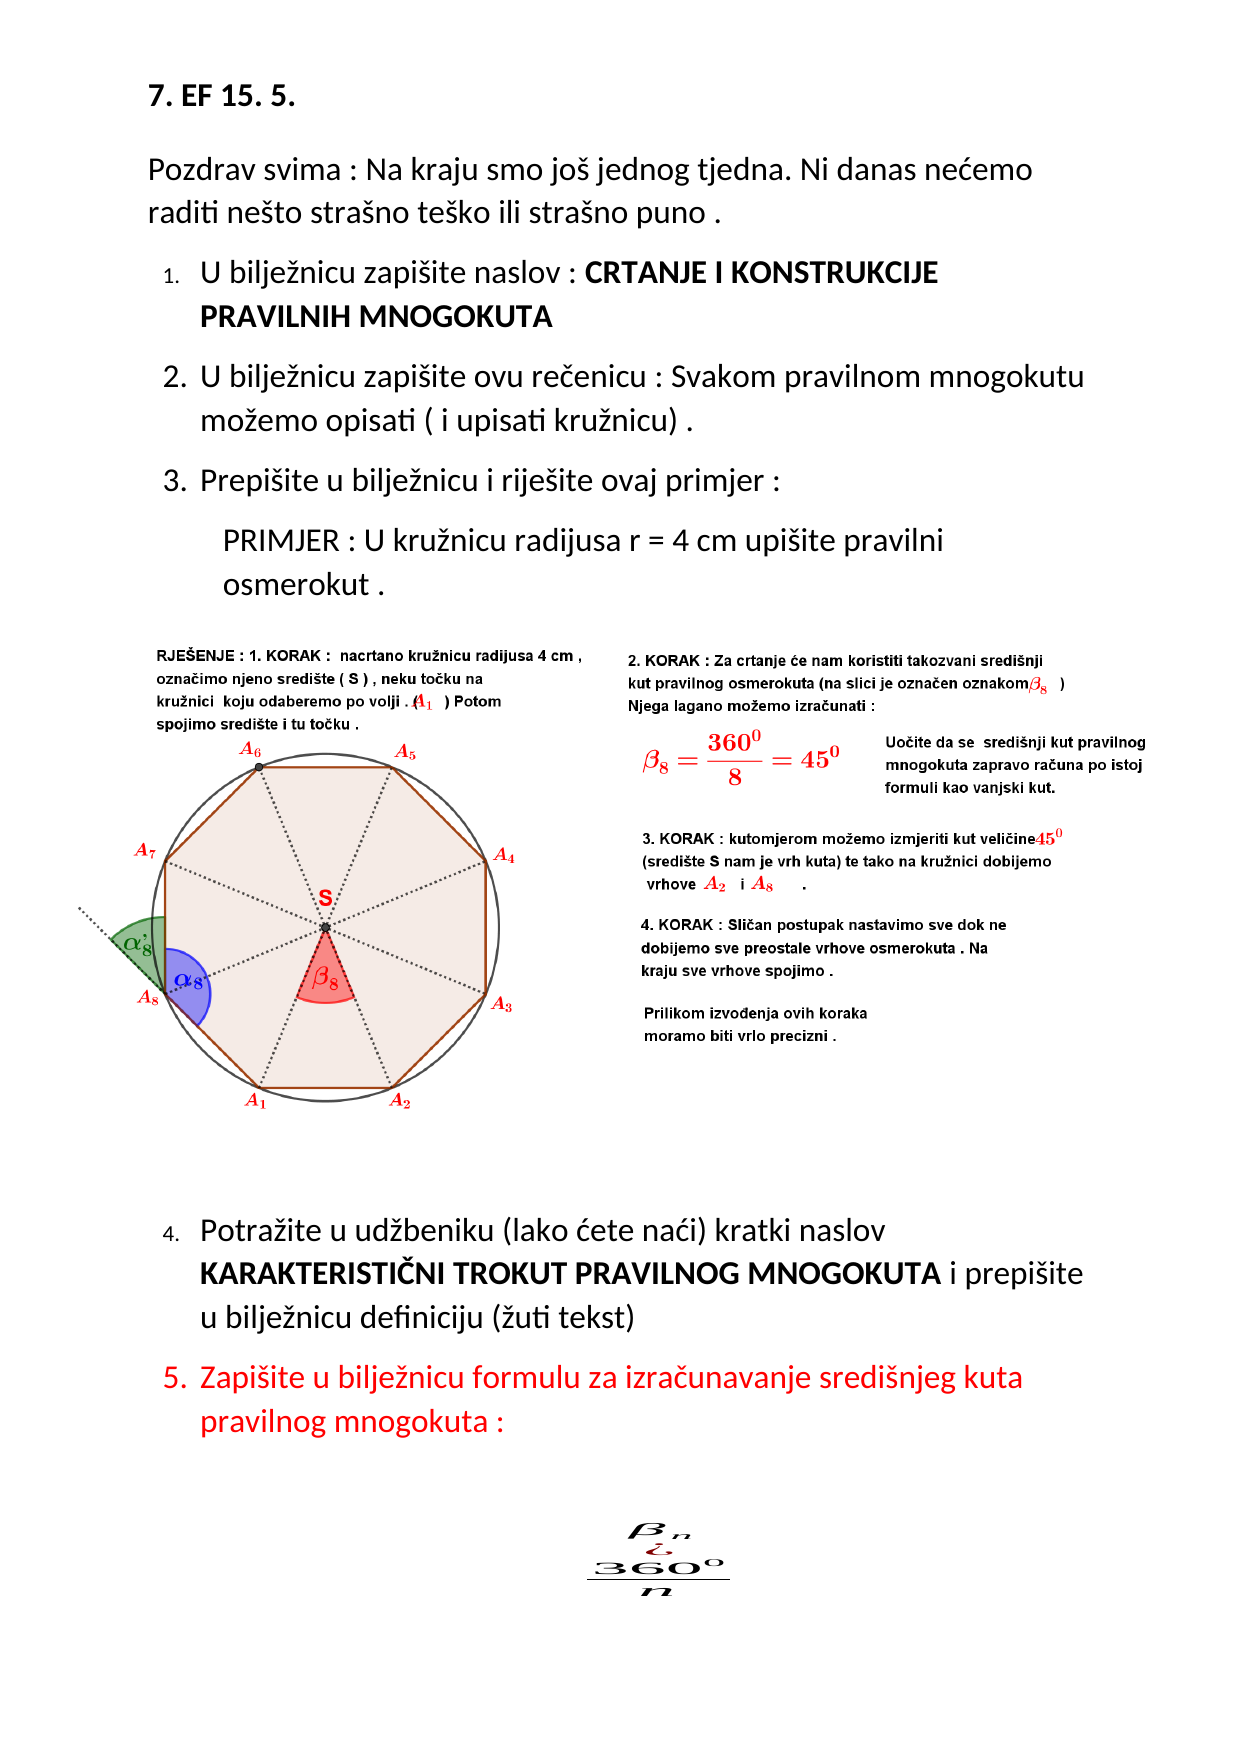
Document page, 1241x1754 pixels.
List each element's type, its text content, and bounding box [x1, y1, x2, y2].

text PRIMJER : U kružnicu radijusa r = 4 cm upišite pravilni osmerokut . [223, 519, 1093, 603]
text Pozdrav svima : Na kraju smo još jednog tjedna. Ni danas nećemo raditi nešto strašno teško ili strašno puno . [148, 148, 1093, 232]
list Zapišite u bilježnicu formulu za izračunavanje središnjeg kuta pravilnog mnogokuta : [162, 1356, 1093, 1440]
list U bilježnicu zapišite naslov : CRTANJE I KONSTRUKCIJE PRAVILNIH MNOGOKUTA [162, 251, 1093, 336]
list U bilježnicu zapišite ovu rečenicu : Svakom pravilnom mnogokutu možemo opisati ( i upisati kružnicu) . [162, 355, 1093, 439]
list Potražite u udžbeniku (lako ćete naći) kratki naslov KARAKTERISTIČNI TROKUT PRAVILNOG MNOGOKUTA i prepišite u bilježnicu definiciju (žuti tekst) [162, 1209, 1093, 1337]
list Prepišite u bilježnicu i riješite ovaj primjer : [162, 459, 1093, 499]
